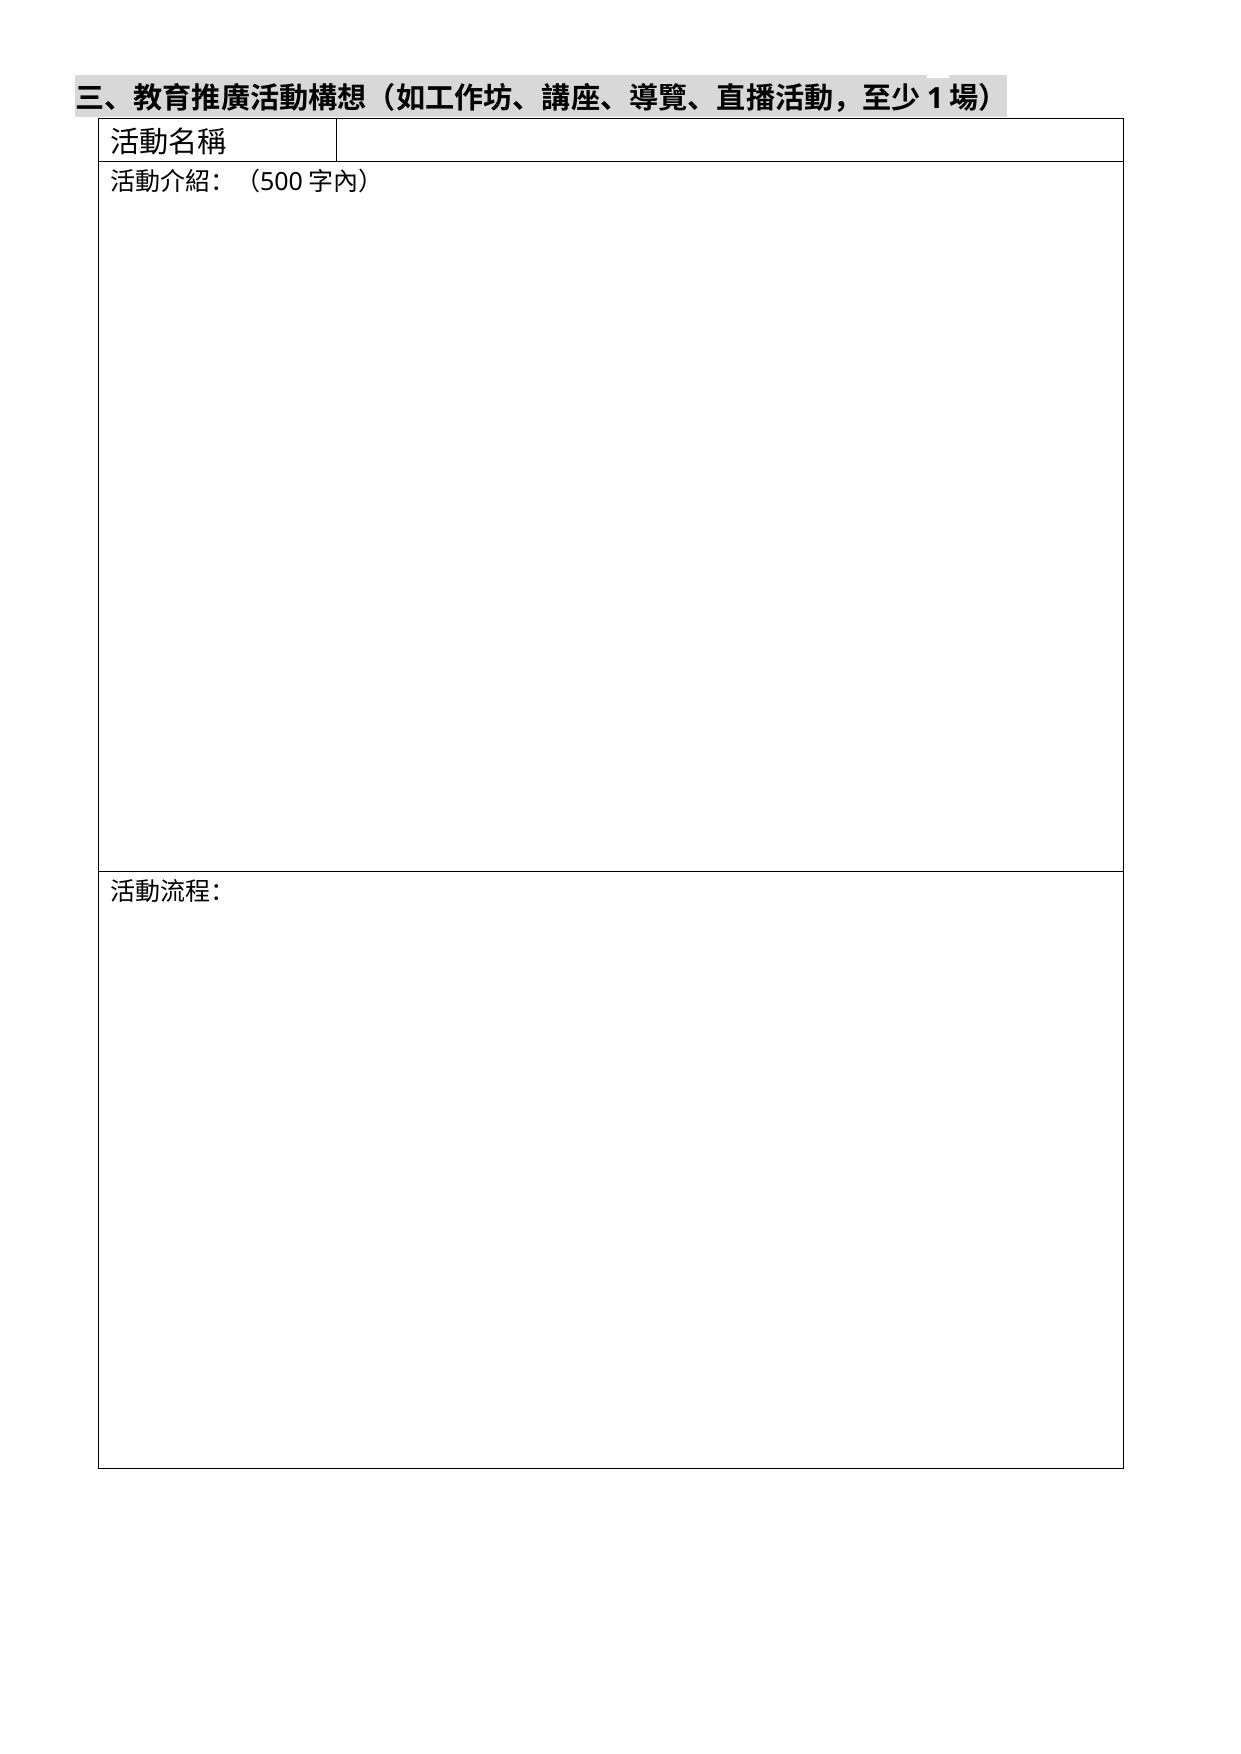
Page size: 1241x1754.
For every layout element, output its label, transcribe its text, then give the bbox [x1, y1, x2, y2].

table_cell 活動介紹：（500字內） [99, 162, 1123, 871]
table_cell 活動流程： [99, 872, 1123, 1468]
table_header [337, 119, 1123, 161]
text 三、教育推廣活動構想（如工作坊、講座、導覽、直播活動，至少1場） [75, 75, 1165, 117]
table_header 活動名稱 [99, 119, 336, 161]
